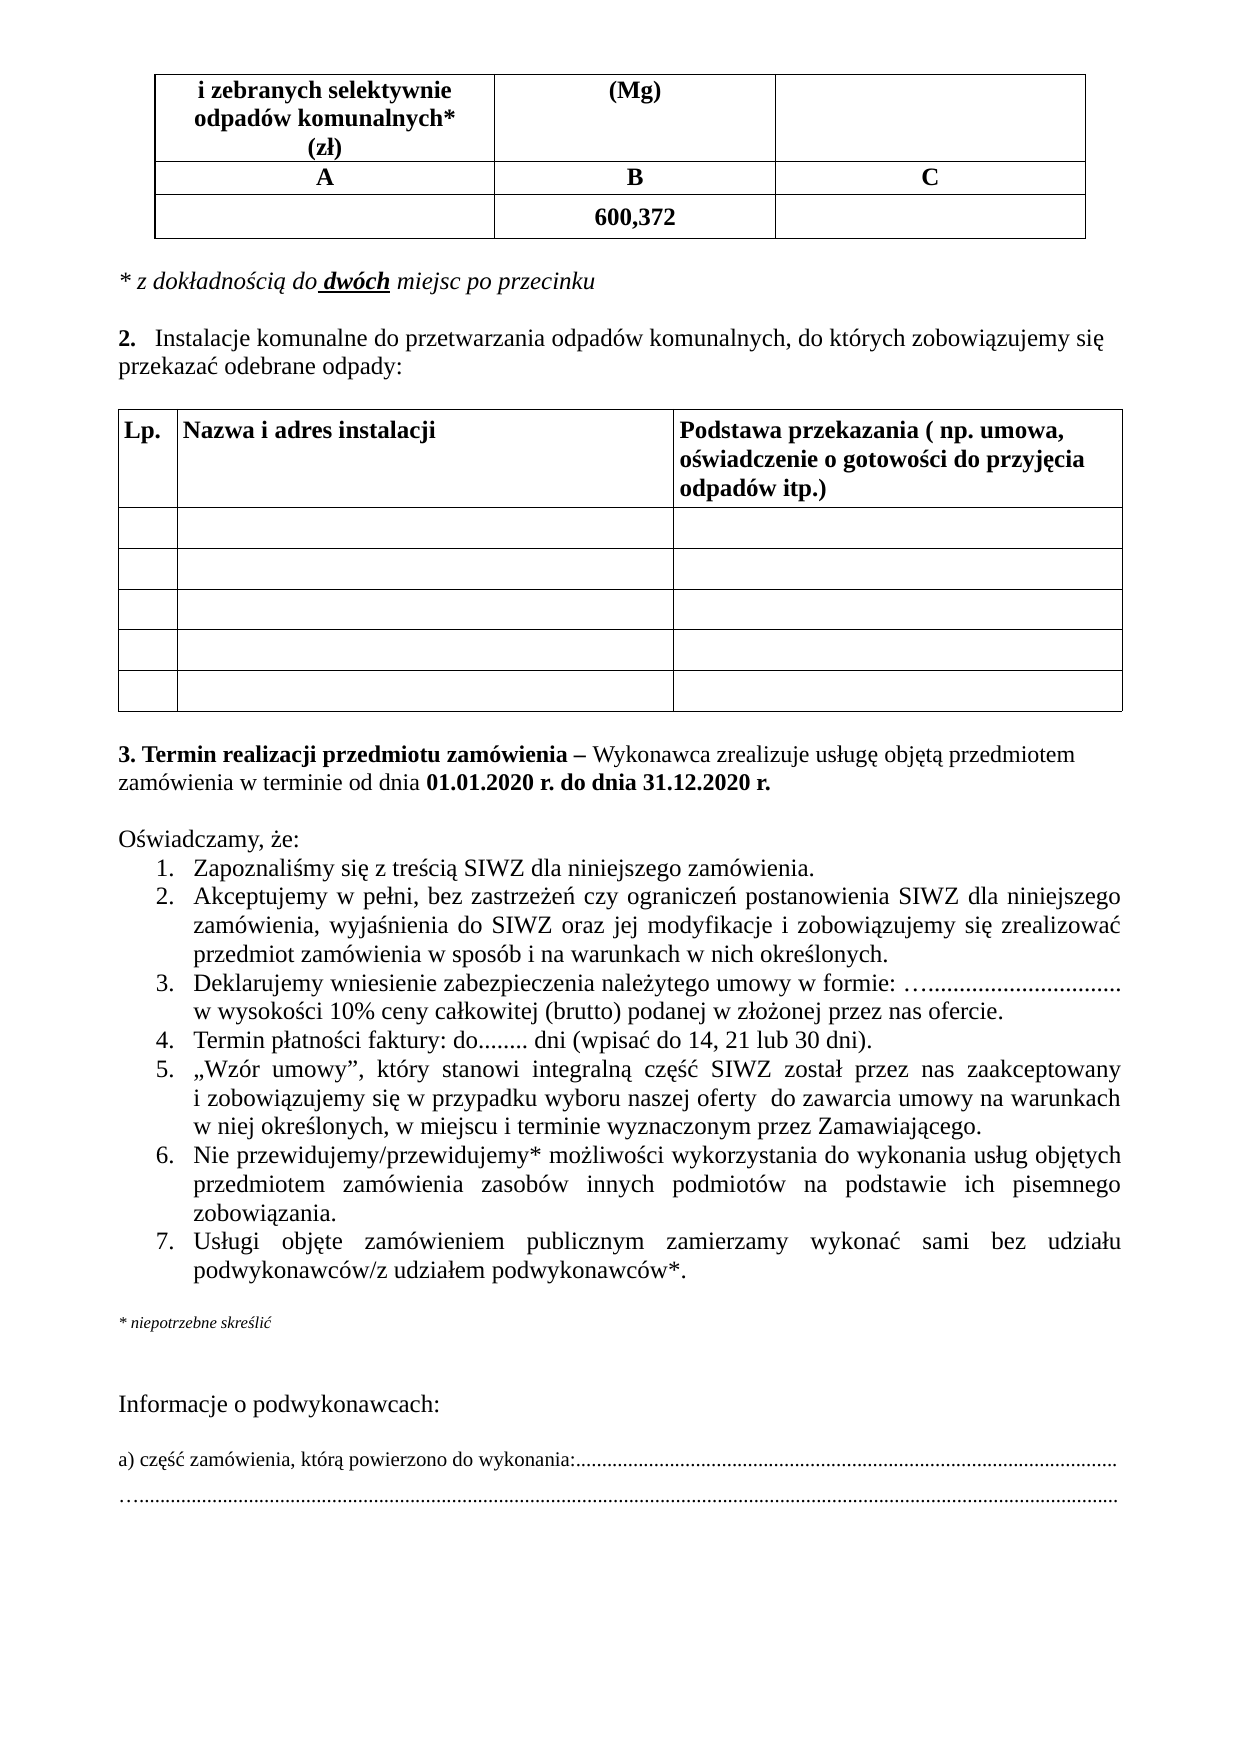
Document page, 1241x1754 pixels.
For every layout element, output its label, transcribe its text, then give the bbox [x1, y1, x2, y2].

table_header Lp. [119, 410, 177, 507]
text * z dokładnością do dwóch miejsc po przecinku [118, 266, 1122, 295]
list Zapoznaliśmy się z treścią SIWZ dla niniejszego zamówienia. [156, 853, 1122, 881]
list Nie przewidujemy/przewidujemy* możliwości wykorzystania do wykonania usług objętych przedmiotem zamówienia zasobów innych podmiotów na podstawie ich pisemnego zobowiązania. [156, 1140, 1122, 1226]
table_cell B [495, 162, 775, 193]
list Usługi objęte zamówieniem publicznym zamierzamy wykonać sami bez udziału podwykonawców/z udziałem podwykonawców*. [156, 1226, 1122, 1284]
table_cell [178, 508, 673, 548]
table_cell [674, 590, 1122, 629]
table_cell [674, 508, 1122, 548]
table_cell [156, 195, 494, 238]
table_header Nazwa i adres instalacji [178, 410, 673, 507]
table_cell A [156, 162, 494, 193]
text 3. Termin realizacji przedmiotu zamówienia – Wykonawca zrealizuje usługę objętą przedmiotem [118, 740, 1122, 768]
table_header Podstawa przekazania ( np. umowa, oświadczenie o gotowości do przyjęcia odpadów itp.) [674, 410, 1122, 507]
text zamówienia w terminie od dnia 01.01.2020 r. do dnia 31.12.2020 r. [118, 768, 1122, 795]
table_cell [776, 195, 1085, 238]
table_cell [178, 630, 673, 670]
table_cell [674, 671, 1122, 711]
text a) część zamówienia, którą powierzono do wykonania:........................................................................................................ [118, 1447, 1122, 1471]
table_cell [119, 630, 177, 670]
list Akceptujemy w pełni, bez zastrzeżeń czy ograniczeń postanowienia SIWZ dla niniejszego zamówienia, wyjaśnienia do SIWZ oraz jej modyfikacje i zobowiązujemy się zrealizować przedmiot zamówienia w sposób i na warunkach w nich określonych. [156, 881, 1122, 968]
text przekazać odebrane odpady: [118, 351, 1122, 380]
text 2. Instalacje komunalne do przetwarzania odpadów komunalnych, do których zobowiązujemy się [118, 323, 1122, 351]
table_header i zebranych selektywnie odpadów komunalnych* (zł) [156, 75, 494, 161]
table_cell [674, 630, 1122, 670]
text Oświadczamy, że: [118, 824, 1122, 853]
table_header [776, 75, 1085, 161]
table_cell [178, 549, 673, 588]
text Informacje o podwykonawcach: [118, 1389, 1122, 1418]
table_header (Mg) [495, 75, 775, 161]
table_cell [119, 590, 177, 629]
table_cell [119, 549, 177, 588]
table_cell [674, 549, 1122, 588]
table_cell 600,372 [495, 195, 775, 238]
table_cell [178, 590, 673, 629]
table_cell [119, 508, 177, 548]
table_cell [119, 671, 177, 711]
list „Wzór umowy”, który stanowi integralną część SIWZ został przez nas zaakceptowany i zobowiązujemy się w przypadku wyboru naszej oferty do zawarcia umowy na warunkach w niej określonych, w miejscu i terminie wyznaczonym przez Zamawiającego. [156, 1054, 1122, 1140]
list Deklarujemy wniesienie zabezpieczenia należytego umowy w formie: …............................... w wysokości 10% ceny całkowitej (brutto) podanej w złożonej przez nas ofercie. [156, 968, 1122, 1025]
table_cell [178, 671, 673, 711]
list Termin płatności faktury: do........ dni (wpisać do 14, 21 lub 30 dni). [156, 1025, 1122, 1054]
table_cell C [776, 162, 1085, 193]
text * niepotrzebne skreślić [118, 1313, 1122, 1332]
text …............................................................................................................................................................................................ [118, 1483, 1122, 1507]
